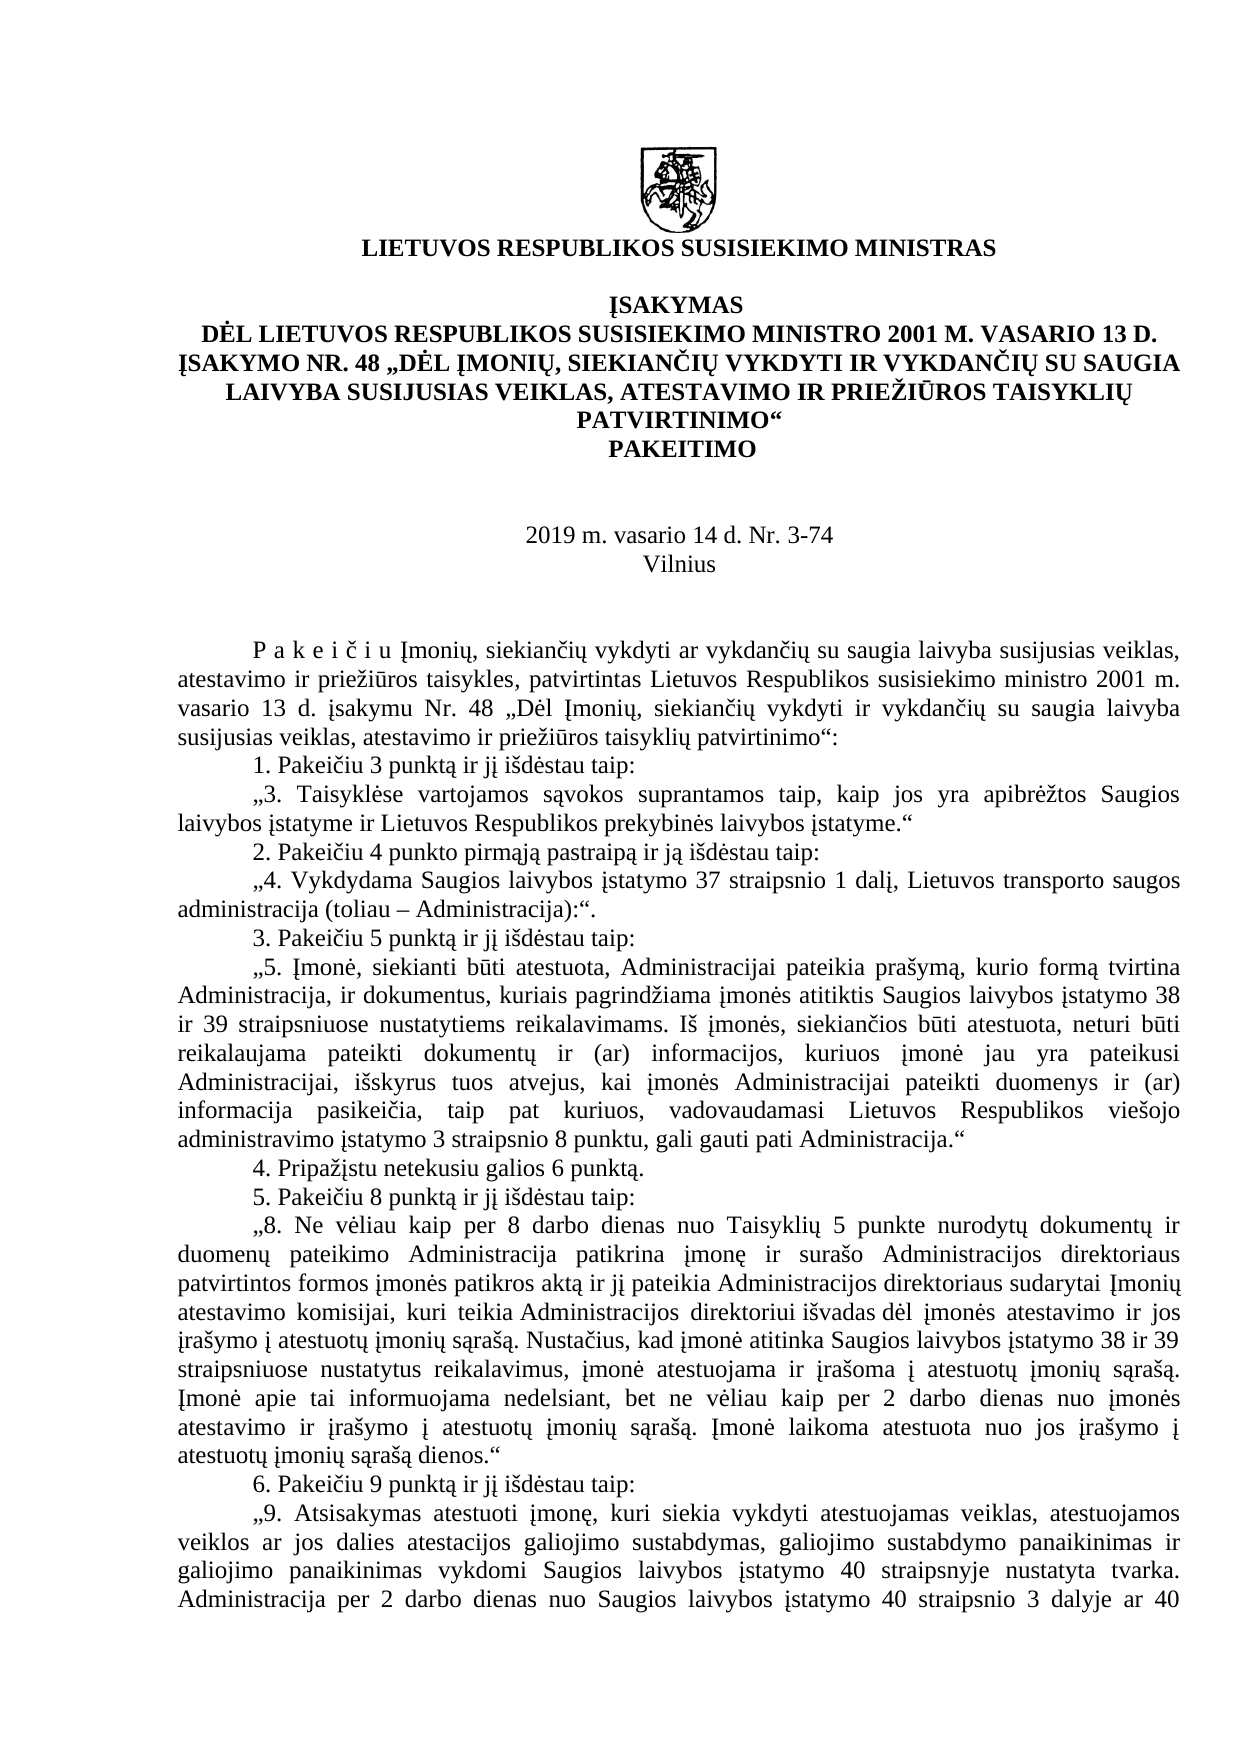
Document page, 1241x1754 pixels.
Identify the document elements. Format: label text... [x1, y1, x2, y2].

text „5. Įmonė, siekianti būti atestuota, Administracijai pateikia prašymą, kurio formą tvirtina Administracija, ir dokumentus, kuriais pagrindžiama įmonės atitiktis Saugios laivybos įstatymo 38 ir 39 straipsniuose nustatytiems reikalavimams. Iš įmonės, siekiančios būti atestuota, neturi būti reikalaujama pateikti dokumentų ir (ar) informacijos, kuriuos įmonė jau yra pateikusi Administracijai, išskyrus tuos atvejus, kai įmonės Administracijai pateikti duomenys ir (ar) informacija pasikeičia, taip pat kuriuos, vadovaudamasi Lietuvos Respublikos viešojo administravimo įstatymo 3 straipsnio 8 punktu, gali gauti pati Administracija.“ [177, 952, 1181, 1153]
text 3. Pakeičiu 5 punktą ir jį išdėstau taip: [177, 923, 1181, 952]
text „4. Vykdydama Saugios laivybos įstatymo 37 straipsnio 1 dalį, Lietuvos transporto saugos administracija (toliau – Administracija):“. [177, 865, 1181, 923]
text 2. Pakeičiu 4 punkto pirmąją pastraipą ir ją išdėstau taip: [177, 837, 1181, 865]
text 4. Pripažįstu netekusiu galios 6 punktą. [177, 1153, 1181, 1182]
text „8. Ne vėliau kaip per 8 darbo dienas nuo Taisyklių 5 punkte nurodytų dokumentų ir duomenų pateikimo Administracija patikrina įmonę ir surašo Administracijos direktoriaus patvirtintos formos įmonės patikros aktą ir jį pateikia Administracijos direktoriaus sudarytai Įmonių atestavimo komisijai, kuri teikia Administracijos direktoriui išvadas dėl įmonės atestavimo ir jos įrašymo į atestuotų įmonių sąrašą. Nustačius, kad įmonė atitinka Saugios laivybos įstatymo 38 ir 39 straipsniuose nustatytus reikalavimus, įmonė atestuojama ir įrašoma į atestuotų įmonių sąrašą. Įmonė apie tai informuojama nedelsiant, bet ne vėliau kaip per 2 darbo dienas nuo įmonės atestavimo ir įrašymo į atestuotų įmonių sąrašą. Įmonė laikoma atestuota nuo jos įrašymo į atestuotų įmonių sąrašą dienos.“ [177, 1210, 1181, 1469]
text 1. Pakeičiu 3 punktą ir jį išdėstau taip: [177, 750, 1181, 779]
text Vilnius [177, 549, 1181, 578]
text P a k e i č i u Įmonių, siekiančių vykdyti ar vykdančių su saugia laivyba susijusias veiklas, atestavimo ir priežiūros taisykles, patvirtintas Lietuvos Respublikos susisiekimo ministro 2001 m. vasario 13 d. įsakymu Nr. 48 „Dėl Įmonių, siekiančių vykdyti ir vykdančių su saugia laivyba susijusias veiklas, atestavimo ir priežiūros taisyklių patvirtinimo“: [177, 635, 1181, 750]
text „9. Atsisakymas atestuoti įmonę, kuri siekia vykdyti atestuojamas veiklas, atestuojamos veiklos ar jos dalies atestacijos galiojimo sustabdymas, galiojimo sustabdymo panaikinimas ir galiojimo panaikinimas vykdomi Saugios laivybos įstatymo 40 straipsnyje nustatyta tvarka. Administracija per 2 darbo dienas nuo Saugios laivybos įstatymo 40 straipsnio 3 dalyje ar 40 [177, 1498, 1181, 1613]
text 2019 m. vasario 14 d. Nr. 3-74 [177, 520, 1181, 549]
text ĮSAKYMAS [177, 290, 1181, 319]
text PAKEITIMO [177, 434, 1181, 463]
text „3. Taisyklėse vartojamos sąvokos suprantamos taip, kaip jos yra apibrėžtos Saugios laivybos įstatyme ir Lietuvos Respublikos prekybinės laivybos įstatyme.“ [177, 779, 1181, 837]
text DĖL LIETUVOS RESPUBLIKOS SUSISIEKIMO MINISTRO 2001 M. VASARIO 13 D. ĮSAKYMO NR. 48 „DĖL ĮMONIŲ, SIEKIANČIŲ VYKDYTI IR VYKDANČIŲ SU SAUGIA LAIVYBA SUSIJUSIAS VEIKLAS, ATESTAVIMO IR PRIEŽIŪROS TAISYKLIŲ PATVIRTINIMO“ [177, 319, 1181, 434]
text 6. Pakeičiu 9 punktą ir jį išdėstau taip: [177, 1469, 1181, 1498]
text LIETUVOS RESPUBLIKOS SUSISIEKIMO MINISTRAS [177, 233, 1181, 262]
text 5. Pakeičiu 8 punktą ir jį išdėstau taip: [177, 1182, 1181, 1210]
